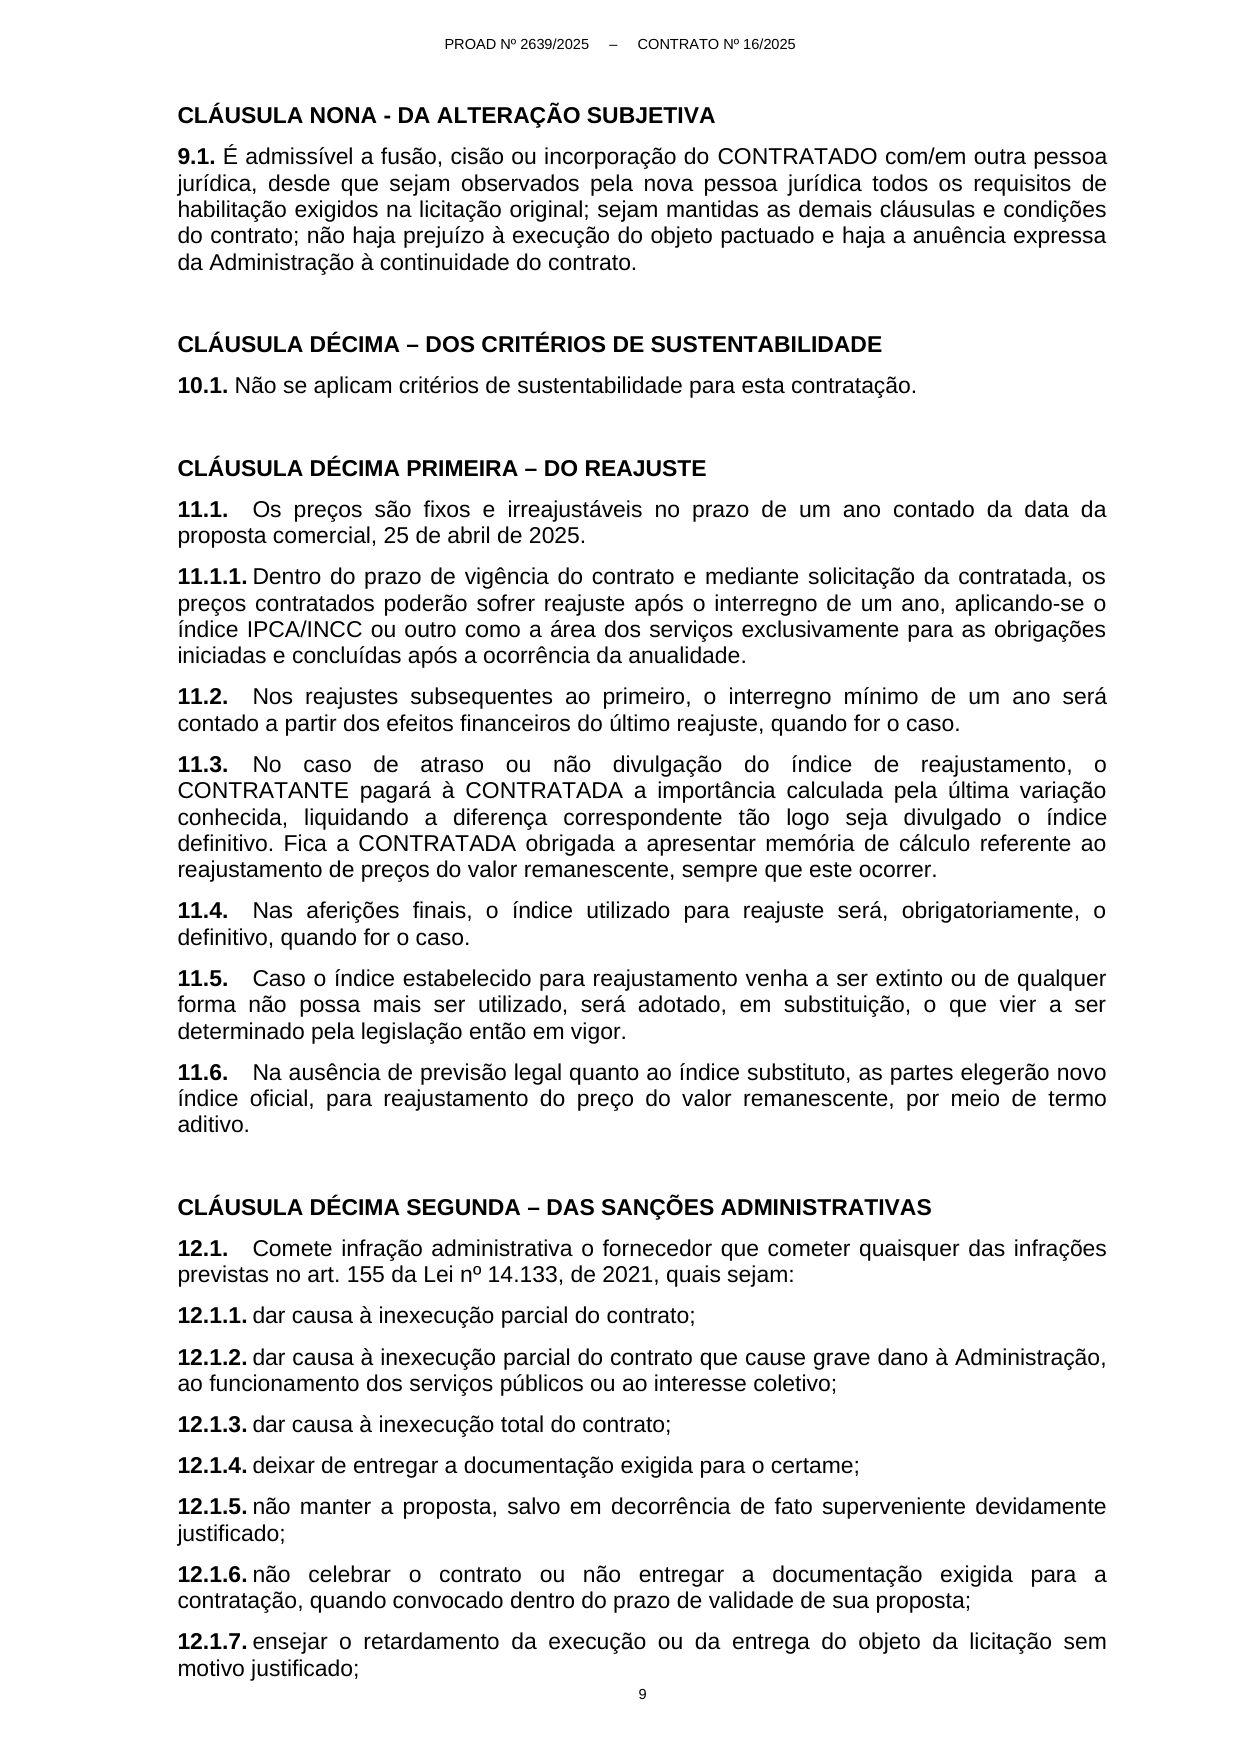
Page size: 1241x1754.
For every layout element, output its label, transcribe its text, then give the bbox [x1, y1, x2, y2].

text 11.6. Na ausência de previsão legal quanto ao índice substituto, as partes elegerão novo índice oficial, para reajustamento do preço do valor remanescente, por meio de termo aditivo. [177, 1059, 1107, 1138]
text 11.2. Nos reajustes subsequentes ao primeiro, o interregno mínimo de um ano será contado a partir dos efeitos financeiros do último reajuste, quando for o caso. [177, 683, 1107, 736]
text CLÁUSULA DÉCIMA SEGUNDA – DAS SANÇÕES ADMINISTRATIVAS [177, 1194, 1107, 1220]
text 9.1. É admissível a fusão, cisão ou incorporação do CONTRATADO com/em outra pessoa jurídica, desde que sejam observados pela nova pessoa jurídica todos os requisitos de habilitação exigidos na licitação original; sejam mantidas as demais cláusulas e condições do contrato; não haja prejuízo à execução do objeto pactuado e haja a anuência expressa da Administração à continuidade do contrato. [177, 143, 1107, 275]
text 10.1. Não se aplicam critérios de sustentabilidade para esta contratação. [177, 372, 1107, 398]
text CLÁUSULA DÉCIMA PRIMEIRA – DO REAJUSTE [177, 454, 1107, 481]
text 12.1.7. ensejar o retardamento da execução ou da entrega do objeto da licitação sem motivo justificado; [177, 1628, 1107, 1681]
text 11.3. No caso de atraso ou não divulgação do índice de reajustamento, o CONTRATANTE pagará à CONTRATADA a importância calculada pela última variação conhecida, liquidando a diferença correspondente tão logo seja divulgado o índice definitivo. Fica a CONTRATADA obrigada a apresentar memória de cálculo referente ao reajustamento de preços do valor remanescente, sempre que este ocorrer. [177, 751, 1107, 883]
text 11.1. Os preços são fixos e irreajustáveis no prazo de um ano contado da data da proposta comercial, 25 de abril de 2025. [177, 496, 1107, 548]
text 11.4. Nas aferições finais, o índice utilizado para reajuste será, obrigatoriamente, o definitivo, quando for o caso. [177, 897, 1107, 950]
text CLÁUSULA NONA - DA ALTERAÇÃO SUBJETIVA [177, 102, 1107, 128]
text 12.1. Comete infração administrativa o fornecedor que cometer quaisquer das infrações previstas no art. 155 da Lei nº 14.133, de 2021, quais sejam: [177, 1235, 1107, 1288]
text 12.1.6. não celebrar o contrato ou não entregar a documentação exigida para a contratação, quando convocado dentro do prazo de validade de sua proposta; [177, 1561, 1107, 1613]
text 12.1.3. dar causa à inexecução total do contrato; [177, 1411, 1107, 1437]
text 12.1.2. dar causa à inexecução parcial do contrato que cause grave dano à Administração, ao funcionamento dos serviços públicos ou ao interesse coletivo; [177, 1343, 1107, 1396]
text 11.5. Caso o índice estabelecido para reajustamento venha a ser extinto ou de qualquer forma não possa mais ser utilizado, será adotado, em substituição, o que vier a ser determinado pela legislação então em vigor. [177, 965, 1107, 1044]
text 12.1.5. não manter a proposta, salvo em decorrência de fato superveniente devidamente justificado; [177, 1493, 1107, 1546]
text CLÁUSULA DÉCIMA – DOS CRITÉRIOS DE SUSTENTABILIDADE [177, 331, 1107, 357]
text 11.1.1. Dentro do prazo de vigência do contrato e mediante solicitação da contratada, os preços contratados poderão sofrer reajuste após o interregno de um ano, aplicando-se o índice IPCA/INCC ou outro como a área dos serviços exclusivamente para as obrigações iniciadas e concluídas após a ocorrência da anualidade. [177, 563, 1107, 668]
text 12.1.4. deixar de entregar a documentação exigida para o certame; [177, 1452, 1107, 1478]
text 12.1.1. dar causa à inexecução parcial do contrato; [177, 1302, 1107, 1329]
